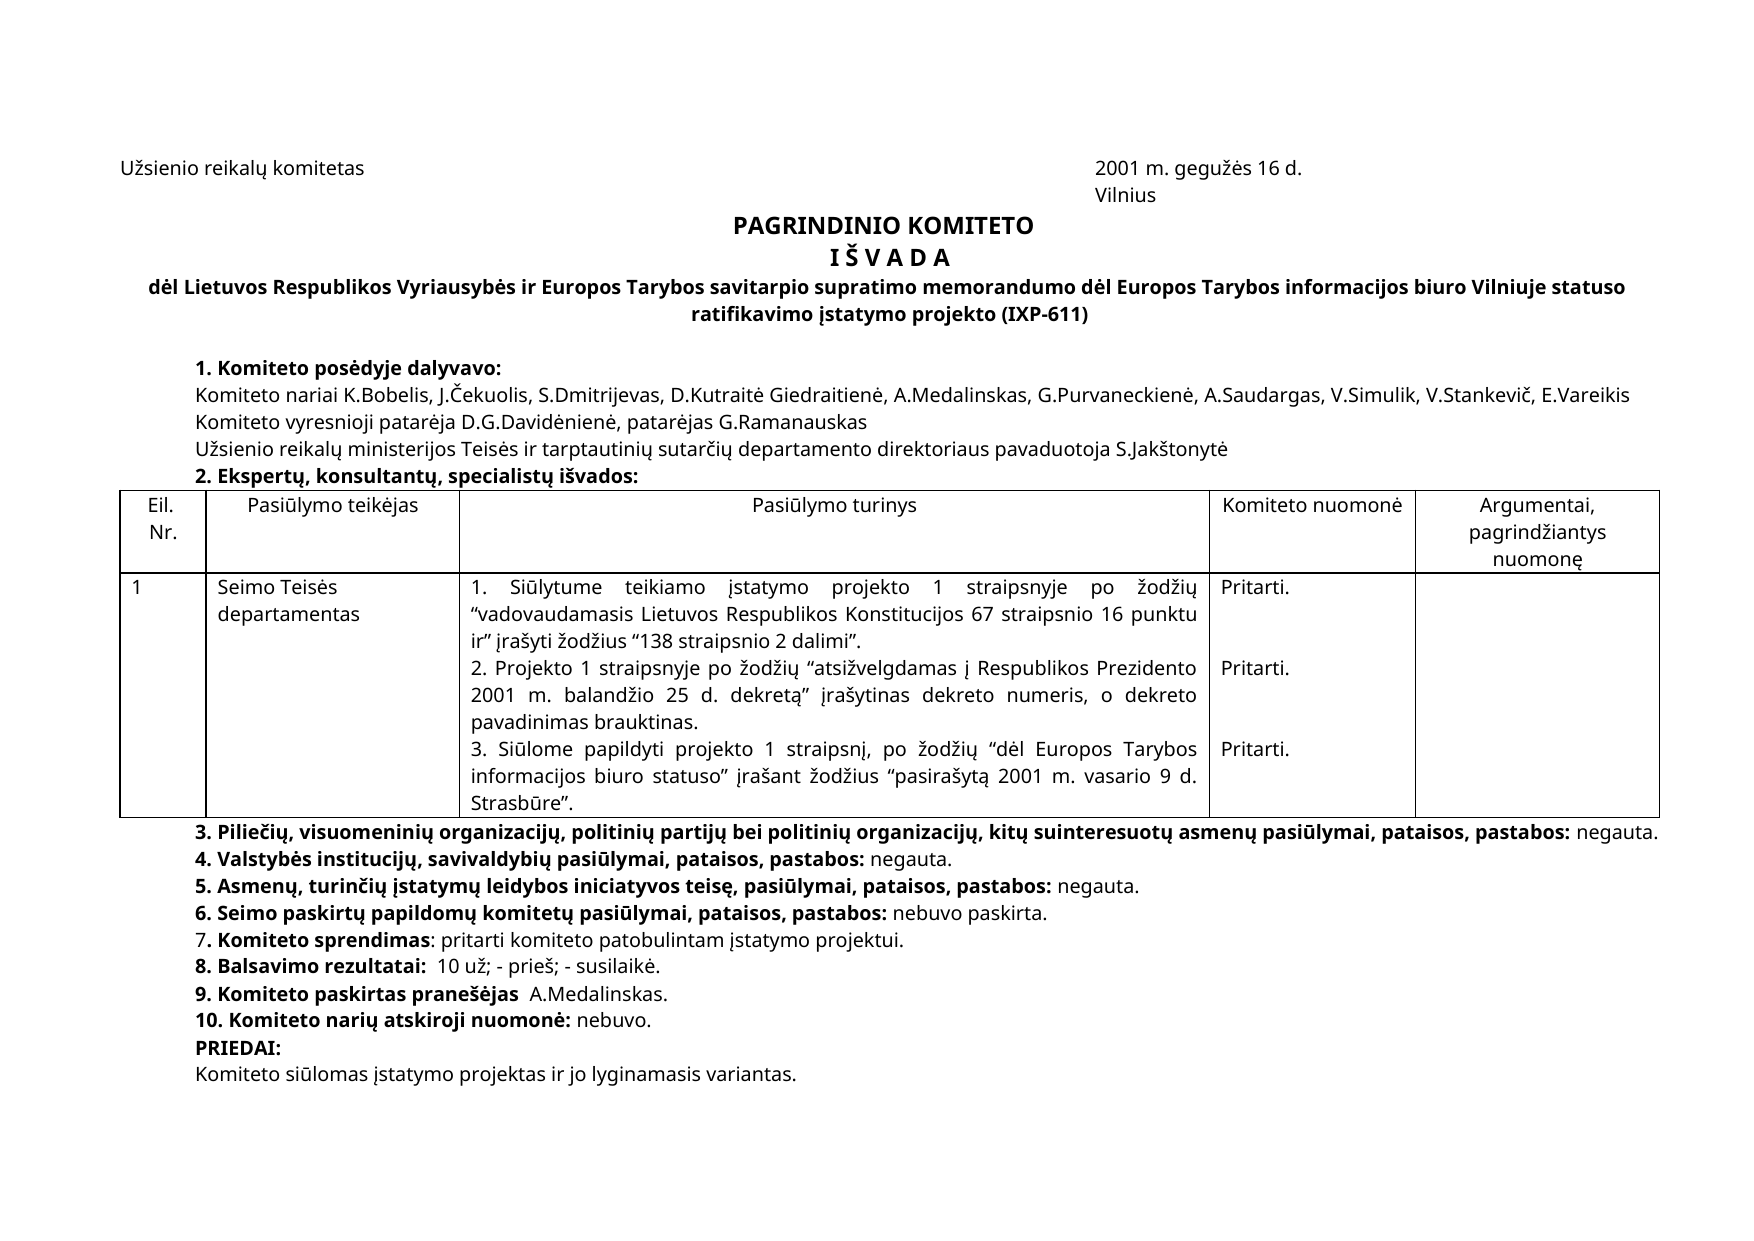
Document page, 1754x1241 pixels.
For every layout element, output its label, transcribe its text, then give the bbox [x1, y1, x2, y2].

table_cell 1. Siūlytume teikiamo įstatymo projekto 1 straipsnyje po žodžių “vadovaudamasis Lietuvos Respublikos Konstitucijos 67 straipsnio 16 punktu ir” įrašyti žodžius “138 straipsnio 2 dalimi”. 2. Projekto 1 straipsnyje po žodžių “atsižvelgdamas į Respublikos Prezidento 2001 m. balandžio 25 d. dekretą” įrašytinas dekreto numeris, o dekreto pavadinimas brauktinas. 3. Siūlome papildyti projekto 1 straipsnį, po žodžių “dėl Europos Tarybos informacijos biuro statuso” įrašant žodžius “pasirašytą 2001 m. vasario 9 d. Strasbūre”. [460, 574, 1209, 816]
text ratifikavimo įstatymo projekto (IXP-611) [120, 301, 1659, 328]
table_header Pasiūlymo turinys [460, 491, 1209, 572]
text 3. Piliečių, visuomeninių organizacijų, politinių partijų bei politinių organizacijų, kitų suinteresuotų asmenų pasiūlymai, pataisos, pastabos: negauta. [120, 818, 1659, 845]
table_header Pasiūlymo teikėjas [207, 491, 459, 572]
text Užsienio reikalų komitetas 2001 m. gegužės 16 d. [120, 154, 1659, 181]
text Komiteto siūlomas įstatymo projektas ir jo lyginamasis variantas. [120, 1061, 1659, 1088]
text Vilnius [120, 181, 1659, 208]
text 4. Valstybės institucijų, savivaldybių pasiūlymai, pataisos, pastabos: negauta. [120, 845, 1659, 872]
text 10. Komiteto narių atskiroji nuomonė: nebuvo. [120, 1007, 1659, 1034]
table_cell Pritarti. Pritarti. Pritarti. [1210, 574, 1415, 816]
table_cell 1 [121, 574, 205, 816]
text Užsienio reikalų ministerijos Teisės ir tarptautinių sutarčių departamento direktoriaus pavaduotoja S.Jakštonytė [120, 436, 1659, 462]
text 1. Komiteto posėdyje dalyvavo: [120, 354, 1659, 382]
text 9. Komiteto paskirtas pranešėjas A.Medalinskas. [120, 980, 1659, 1007]
table_header Komiteto nuomonė [1210, 491, 1415, 572]
text 8. Balsavimo rezultatai: 10 už; - prieš; - susilaikė. [120, 953, 1659, 980]
text Priedai: [120, 1034, 1659, 1061]
table_header Eil. Nr. [121, 491, 205, 572]
text Komiteto vyresnioji patarėja D.G.Davidėnienė, patarėjas G.Ramanauskas [120, 408, 1659, 436]
text dėl Lietuvos Respublikos Vyriausybės ir Europos Tarybos savitarpio supratimo memorandumo dėl Europos Tarybos informacijos biuro Vilniuje statuso [120, 274, 1659, 301]
text Komiteto nariai K.Bobelis, J.Čekuolis, S.Dmitrijevas, D.Kutraitė Giedraitienė, A.Medalinskas, G.Purvaneckienė, A.Saudargas, V.Simulik, V.Stankevič, E.Vareikis [120, 382, 1659, 408]
table_header Argumentai, pagrindžiantys nuomonę [1416, 491, 1659, 572]
subtitle I Š V A D A [120, 241, 1659, 274]
subtitle PAGRINDINIO KOMITETO [120, 208, 1659, 241]
text 5. Asmenų, turinčių įstatymų leidybos iniciatyvos teisę, pasiūlymai, pataisos, pastabos: negauta. [120, 872, 1659, 899]
text 7. Komiteto sprendimas: pritarti komiteto patobulintam įstatymo projektui. [120, 926, 1659, 953]
table_cell Seimo Teisės departamentas [207, 574, 459, 816]
text 6. Seimo paskirtų papildomų komitetų pasiūlymai, pataisos, pastabos: nebuvo paskirta. [120, 899, 1659, 926]
text 2. Ekspertų, konsultantų, specialistų išvados: [120, 462, 1659, 489]
table_cell [1416, 574, 1659, 816]
